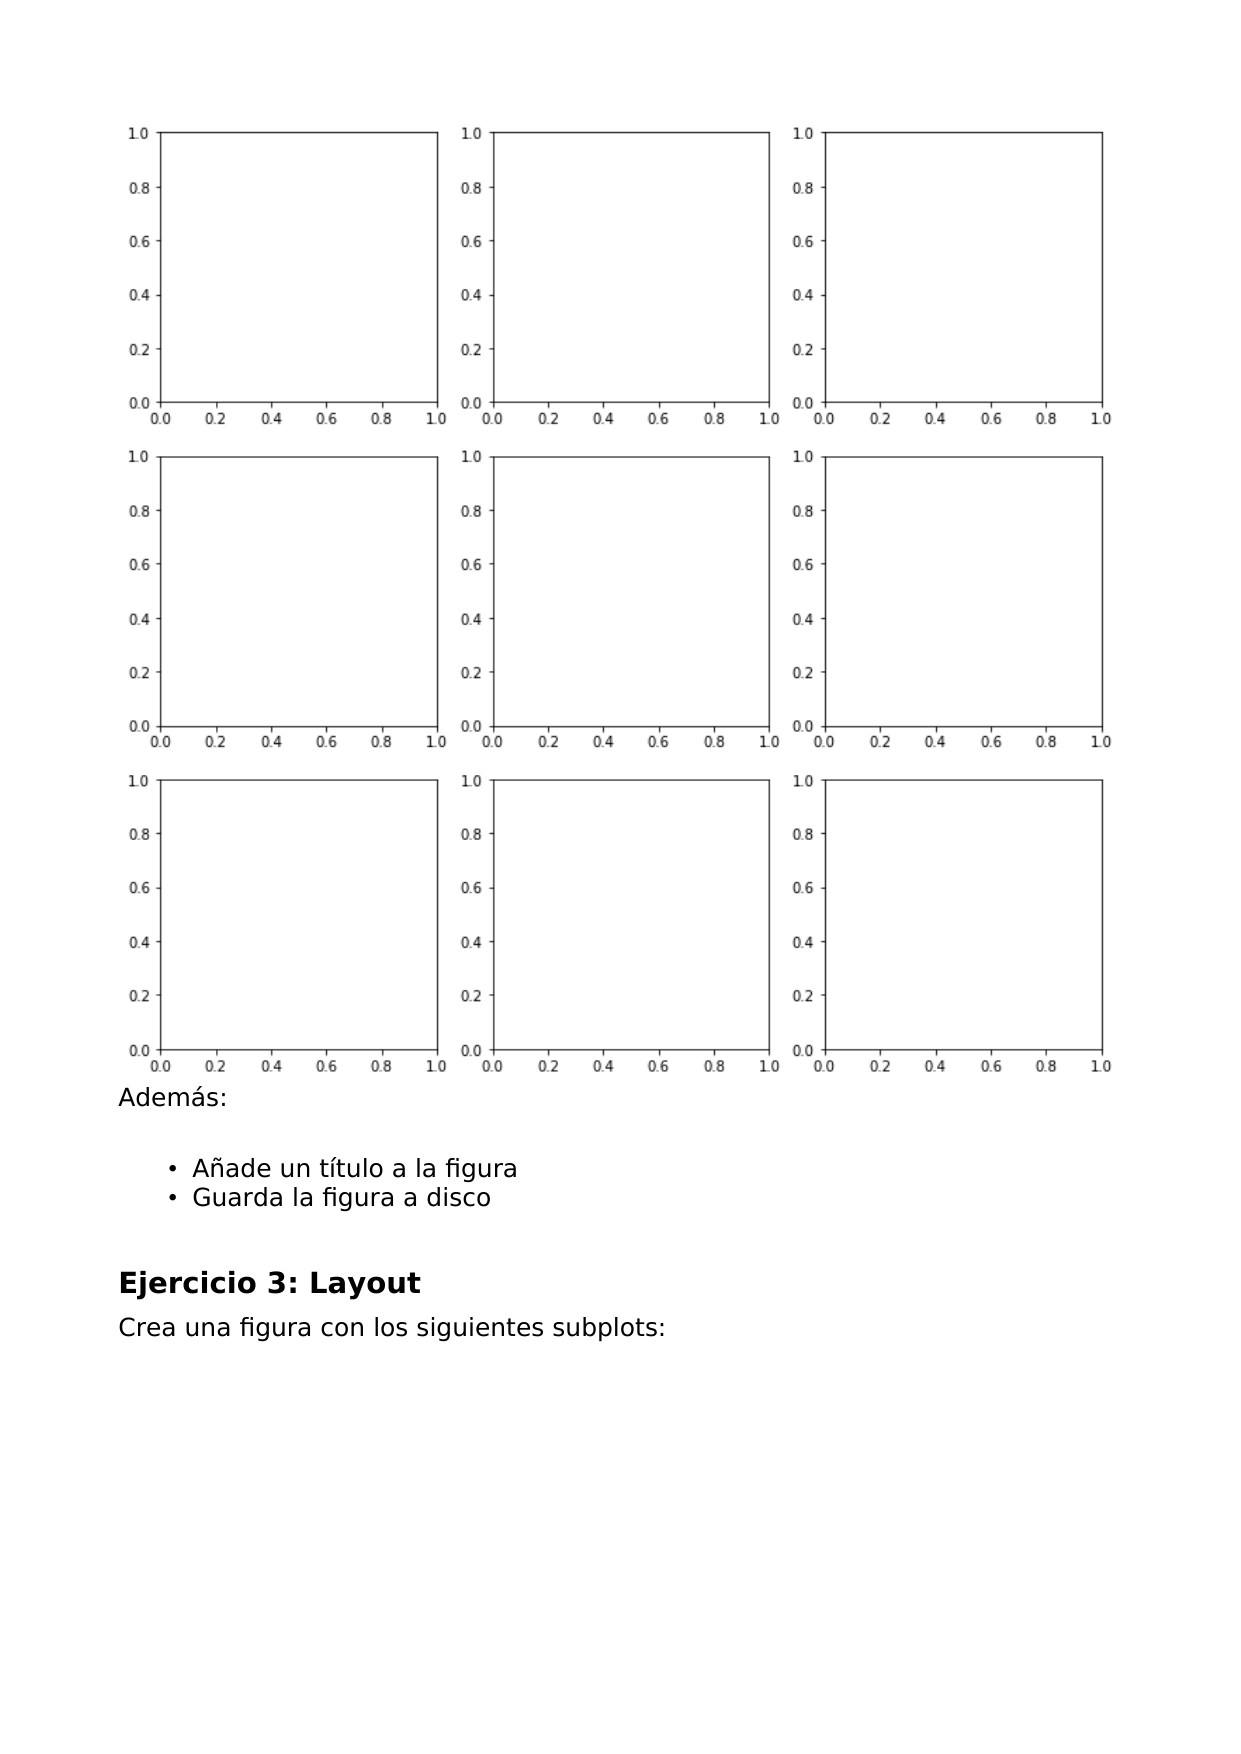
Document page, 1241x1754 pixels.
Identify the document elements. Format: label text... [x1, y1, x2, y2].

list Añade un título a la figura [177, 1154, 1122, 1183]
list Guarda la figura a disco [177, 1183, 1122, 1212]
subtitle Ejercicio 3: Layout [118, 1267, 1122, 1301]
picture [118, 118, 1123, 1083]
text Crea una figura con los siguientes subplots: [118, 1313, 1122, 1342]
text Además: [118, 1083, 1122, 1112]
